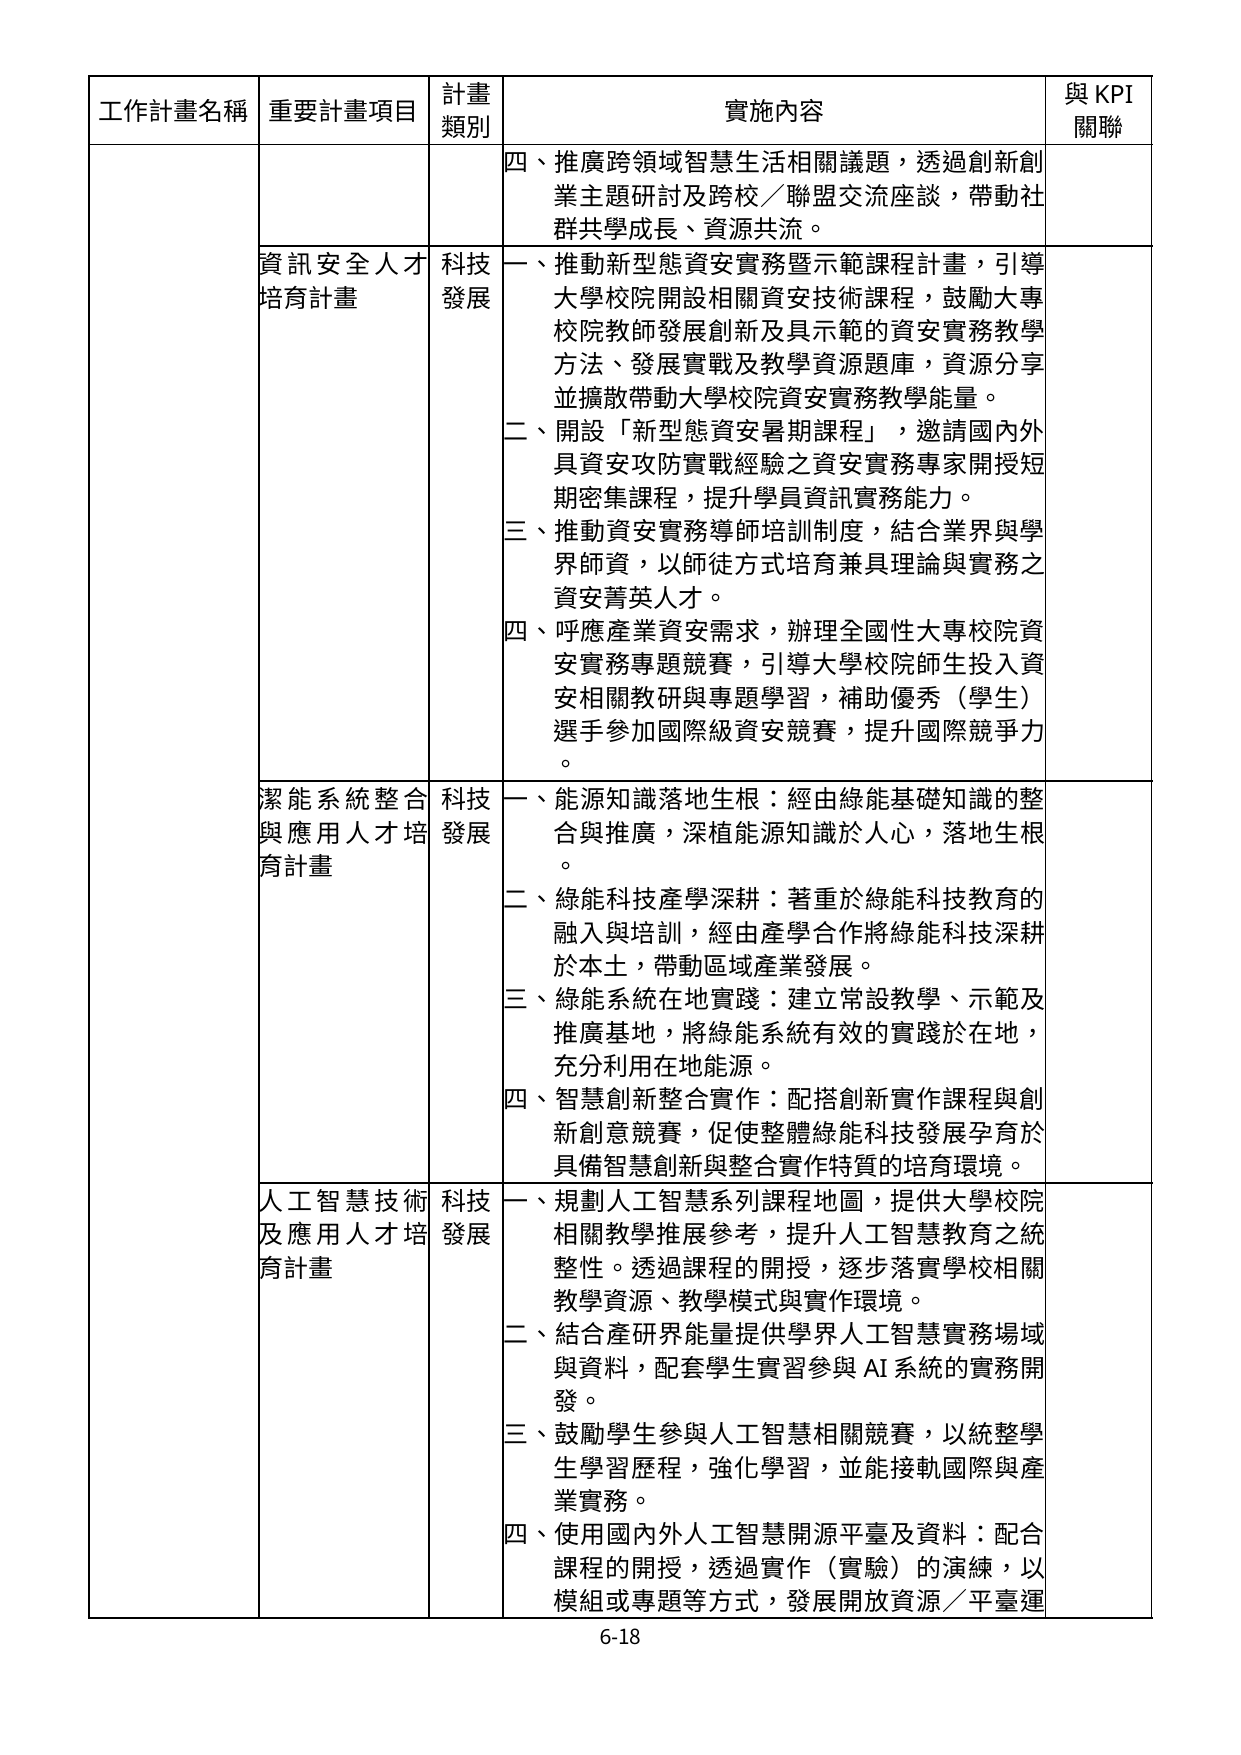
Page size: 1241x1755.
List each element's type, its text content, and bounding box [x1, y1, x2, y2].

table_cell 一、能源知識落地生根：經由綠能基礎知識的整合與推廣，深植能源知識於人心，落地生根。 二、綠能科技產學深耕：著重於綠能科技教育的融入與培訓，經由產學合作將綠能科技深耕於本土，帶動區域產業發展。 三、綠能系統在地實踐：建立常設教學、示範及推廣基地，將綠能系統有效的實踐於在地，充分利用在地能源。 四、智慧創新整合實作：配搭創新實作課程與創新創意競賽，促使整體綠能科技發展孕育於具備智慧創新與整合實作特質的培育環境。 [504, 782, 1045, 1182]
table_cell 科技發展 [430, 247, 502, 780]
table_cell 科技發展 [430, 782, 502, 1182]
table_header 重要計畫項目 [260, 77, 428, 143]
table_cell 科技發展 [430, 1184, 502, 1617]
table_header 工作計畫名稱 [90, 77, 258, 143]
table_header 與KPI 關聯 [1046, 77, 1151, 143]
table_cell 四、推廣跨領域智慧生活相關議題，透過創新創業主題研討及跨校／聯盟交流座談，帶動社群共學成長、資源共流。 [504, 145, 1045, 245]
table_cell [1046, 1184, 1151, 1617]
table_cell [90, 145, 258, 1617]
table_cell [1046, 782, 1151, 1182]
table_cell 一、規劃人工智慧系列課程地圖，提供大學校院相關教學推展參考，提升人工智慧教育之統整性。透過課程的開授，逐步落實學校相關教學資源、教學模式與實作環境。 二、結合產研界能量提供學界人工智慧實務場域與資料，配套學生實習參與AI系統的實務開發。 三、鼓勵學生參與人工智慧相關競賽，以統整學生學習歷程，強化學習，並能接軌國際與產業實務。 四、使用國內外人工智慧開源平臺及資料：配合課程的開授，透過實作（實驗）的演練，以模組或專題等方式，發展開放資源／平臺運 [504, 1184, 1045, 1617]
table_cell [1046, 247, 1151, 780]
table_cell [260, 145, 428, 245]
table_cell 潔能系統整合與應用人才培育計畫 [260, 782, 428, 1182]
table_cell [1046, 145, 1151, 245]
table_cell 一、推動新型態資安實務暨示範課程計畫，引導大學校院開設相關資安技術課程，鼓勵大專校院教師發展創新及具示範的資安實務教學方法、發展實戰及教學資源題庫，資源分享並擴散帶動大學校院資安實務教學能量。 二、開設「新型態資安暑期課程」，邀請國內外具資安攻防實戰經驗之資安實務專家開授短期密集課程，提升學員資訊實務能力。 三、推動資安實務導師培訓制度，結合業界與學界師資，以師徒方式培育兼具理論與實務之資安菁英人才。 四、呼應產業資安需求，辦理全國性大專校院資安實務專題競賽，引導大學校院師生投入資安相關教研與專題學習，補助優秀（學生）選手參加國際級資安競賽，提升國際競爭力。 [504, 247, 1045, 780]
table_header 計畫類別 [430, 77, 502, 143]
table_cell 資訊安全人才培育計畫 [260, 247, 428, 780]
table_cell [430, 145, 502, 245]
table_header 實施內容 [504, 77, 1045, 143]
table_cell 人工智慧技術及應用人才培育計畫 [260, 1184, 428, 1617]
